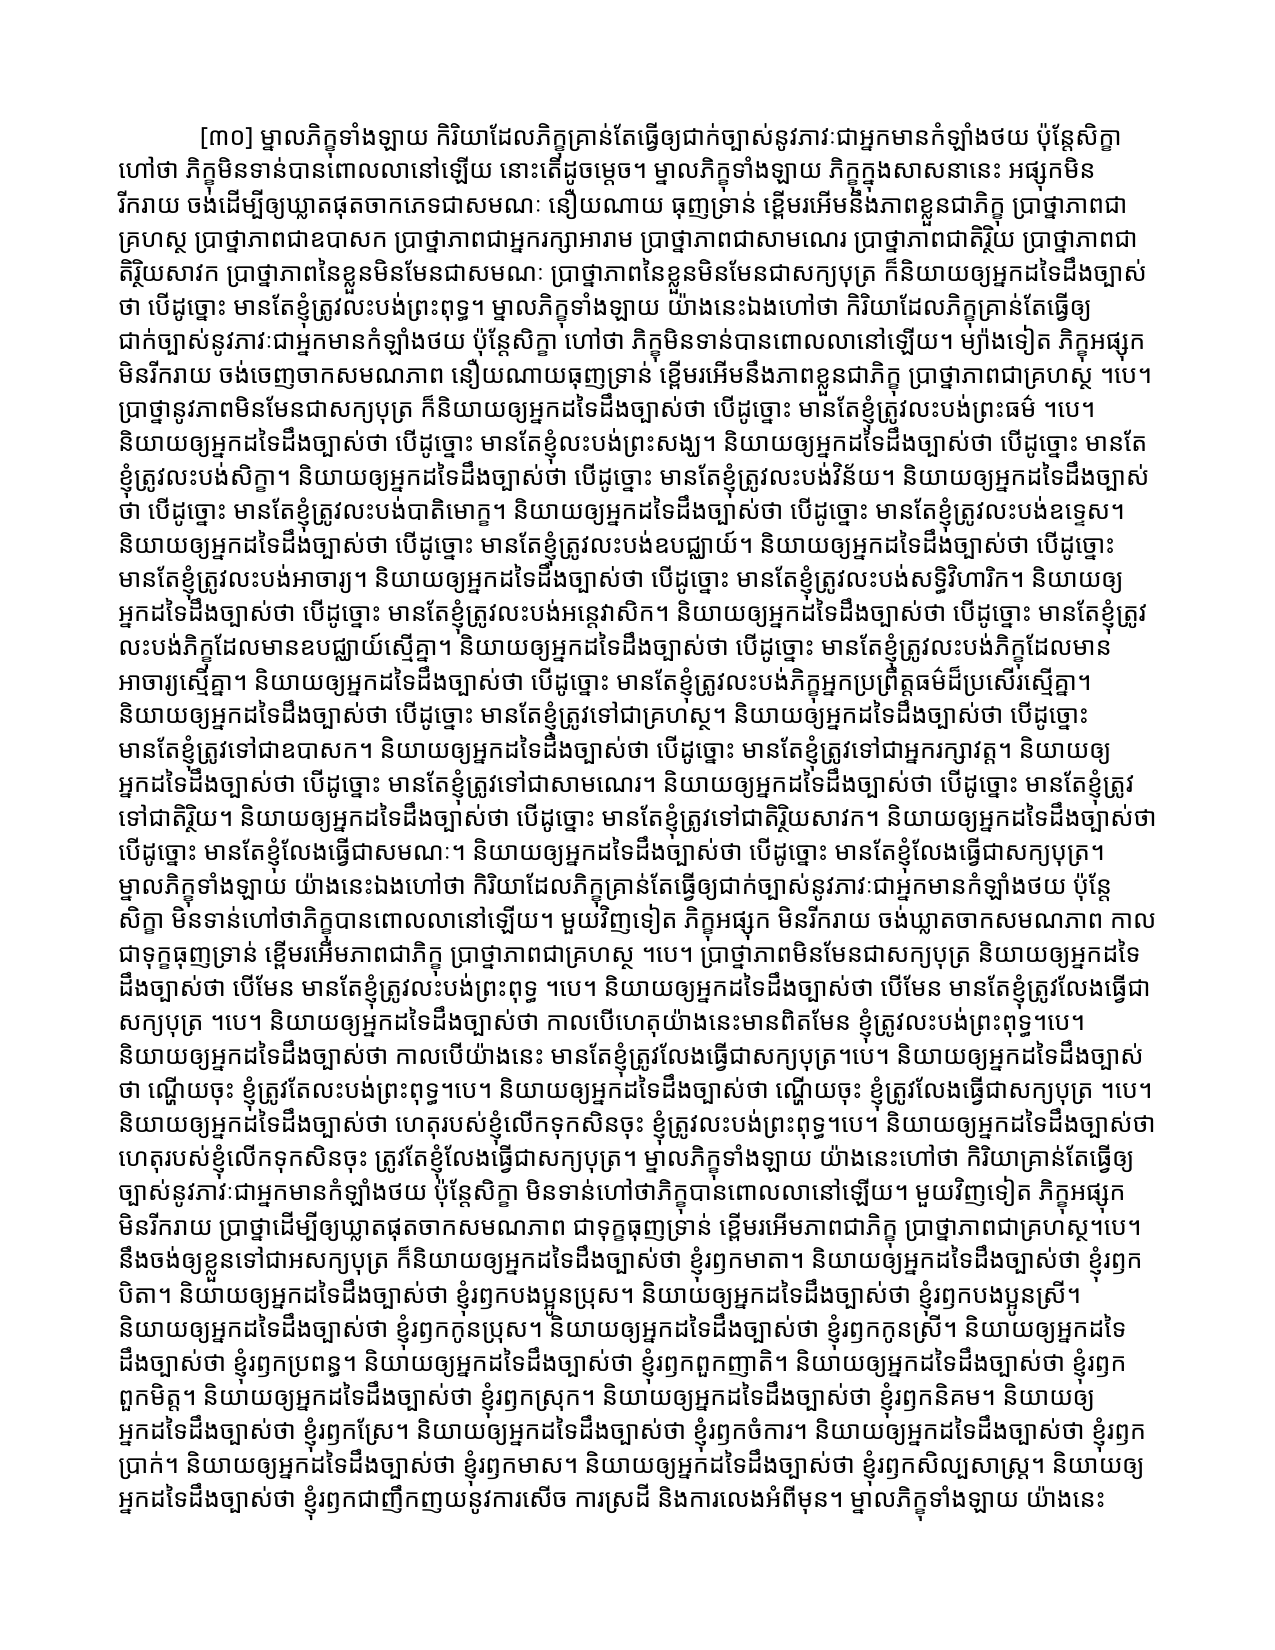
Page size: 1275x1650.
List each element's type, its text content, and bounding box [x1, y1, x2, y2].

text [៣០] ម្នាលភិក្ខុទាំងឡាយ កិរិយាដែលភិក្ខុគ្រាន់​តែធ្វើឲ្យជាក់ច្បាស់​នូវភាវៈជាអ្នកមាន​កំឡាំងថយ ប៉ុន្តែសិក្ខា ហៅថា ភិក្ខុ​មិនទាន់បាន​ពោលលានៅ​ឡើយ នោះតើ​ដូចម្តេច។ ម្នាលភិក្ខុ​ទាំងឡាយ ភិក្ខុក្នុង​សាសនានេះ អផ្សុក​មិនរីករាយ ចង់ដើម្បី​ឲ្យឃ្លាតផុតចាក​ភេទជា​សមណៈ នឿយណាយ ធុញទ្រាន់ ខ្ពើមរអើម​នឹងភាពខ្លួន​ជាភិក្ខុ ប្រាថ្នាភាពជា​គ្រហស្ថ ប្រាថ្នាភាព​ជាឧបាសក ប្រាថ្នាភាព​ជាអ្នករក្សា​អារាម ប្រាថ្នា​ភាពជា​សាមណេរ ប្រាថ្នា​ភាពជាតិរ្ថិយ ប្រាថ្នា​ភាពជា​តិរ្ថិយសាវក ប្រាថ្នា​ភាពនៃខ្លួន​មិនមែនជា​សមណៈ ប្រាថ្នាភាព​នៃខ្លួនមិនមែន​ជា​សក្យបុត្រ ក៏​និយាយ​ឲ្យ​អ្នក​ដទៃដឹងច្បាស់​ថា បើដូច្នោះ មាន​តែខ្ញុំត្រូវ​លះបង់​ព្រះពុទ្ធ។ ម្នាលភិក្ខុ​ទាំងឡាយ យ៉ាងនេះ​ឯងហៅថា កិរិយា​ដែលភិក្ខុ​គ្រាន់តែធ្វើ​ឲ្យជាក់ច្បាស់​នូវភាវៈជាអ្នក​មានកំឡាំង​ថយ ប៉ុន្តែសិក្ខា ហៅថា ភិក្ខុ​មិនទាន់បាន​ពោលលានៅ​ឡើយ។ ម្យ៉ាងទៀត ភិក្ខុអផ្សុក មិនរីករាយ ចង់​ចេញចាក​សមណ​ភាព នឿយណាយ​ធុញទ្រាន់ ខ្ពើមរអើម​នឹងភាពខ្លួន​ជាភិក្ខុ ប្រាថ្នា​ភាពជា​គ្រហស្ថ ។បេ។ ប្រាថ្នា​នូវភាពមិនមែន​ជាសក្យបុត្រ ក៏និយាយ​ឲ្យអ្នកដទៃ​ដឹងច្បាស់ថា បើដូច្នោះ មានតែ​ខ្ញុំត្រូវលះបង់​ព្រះធម៌ ។បេ។ និយាយ​ឲ្យអ្នកដទៃ​ដឹងច្បាស់​ថា បើដូច្នោះ មានតែ​ខ្ញុំលះបង់​ព្រះសង្ឃ។ និយាយ​ឲ្យ​អ្នក​ដទៃដឹងច្បាស់​ថា បើដូច្នោះ មានតែ​ខ្ញុំត្រូវលះបង់​សិក្ខា។ និយាយ​ឲ្យអ្នកដទៃ​ដឹងច្បាស់​ថា បើដូច្នោះ មានតែ​ខ្ញុំត្រូវលះបង់​វិន័យ។ និយាយ​ឲ្យអ្នកដទៃ​ដឹងច្បាស់ថា បើដូច្នោះ មាន​តែខ្ញុំត្រូវ​លះបង់​បាតិមោក្ខ។ និយាយ​ឲ្យអ្នក​ដទៃដឹងច្បាស់​ថា បើដូច្នោះ មានតែ​ខ្ញុំត្រូវលះបង់​ឧទ្ទេស។ និយាយ​ឲ្យ​អ្នកដទៃ​ដឹងច្បាស់​ថា បើដូច្នោះ មានតែ​ខ្ញុំត្រូវលះបង់​ឧបជ្ឈាយ៍។ និយាយ​ឲ្យអ្នកដទៃ​ដឹងច្បាស់ថា បើដូច្នោះ មានតែ​ខ្ញុំត្រូវ​លះបង់​អាចារ្យ។ និយាយ​ឲ្យអ្នកដទៃ​ដឹងច្បាស់ថា បើ​ដូច្នោះ មានតែ​ខ្ញុំត្រូវលះបង់​សទ្ធិវិហារិក។ និយាយ​ឲ្យអ្នកដទៃ​ដឹងច្បាស់ថា បើ​ដូច្នោះ មានតែ​ខ្ញុំត្រូវ​លះបង់​អន្តេវាសិក។ និយាយ​ឲ្យអ្នកដទៃ​ដឹងច្បាស់​ថា បើដូច្នោះ មាន​តែខ្ញុំត្រូវ​លះបង់​ភិក្ខុដែល​មានឧបជ្ឈាយ៍​ស្មើគ្នា។ និយាយ​ឲ្យអ្នកដទៃ​ដឹងច្បាស់ថា បើ​ដូច្នោះ មាន​តែខ្ញុំត្រូវ​លះបង់​ភិក្ខុដែល​មាន​អាចារ្យស្មើគ្នា។ និយាយ​ឲ្យអ្នកដទៃ​ដឹងច្បាស់ថា បើ​ដូច្នោះ មាន​តែខ្ញុំត្រូវ​លះបង់​ភិក្ខុអ្នក​ប្រព្រឹត្តធម៌​ដ៏​ប្រសើរ​ស្មើគ្នា។ និយាយ​ឲ្យអ្នកដទៃ​ដឹងច្បាស់ថា បើដូច្នោះ មានតែ​ខ្ញុំត្រូវទៅ​ជាគ្រហស្ថ។ និយាយ​ឲ្យអ្នកដទៃ​ដឹងច្បាស់ថា បើ​ដូច្នោះ មានតែ​ខ្ញុំត្រូវទៅ​ជាឧបាសក។ និយាយ​ឲ្យអ្នកដទៃ​ដឹងច្បាស់ថា បើ​ដូច្នោះ មានតែ​ខ្ញុំត្រូវ​ទៅជាអ្នក​រក្សាវត្ត។ និយាយ​ឲ្យអ្នកដទៃ​ដឹងច្បាស់​ថា បើ​ដូច្នោះ មាន​តែខ្ញុំត្រូវ​ទៅជា​សាមណេរ។ និយាយ​ឲ្យអ្នកដទៃ​ដឹងច្បាស់ថា បើ​ដូច្នោះ មានតែ​ខ្ញុំត្រូវទៅ​ជាតិរ្ថិយ។ និយាយ​ឲ្យអ្នកដទៃ​ដឹងច្បាស់​ថា បើដូច្នោះ មានតែ​ខ្ញុំត្រូវទៅ​ជាតិរ្ថិយសាវក។ និយាយ​ឲ្យអ្នកដទៃ​ដឹងច្បាស់​ថា បើដូច្នោះ មាន​តែខ្ញុំលែង​ធ្វើជា​សមណៈ។ និយាយ​ឲ្យ​អ្នក​ដទៃ​ដឹង​ច្បាស់​ថា បើ​ដូច្នោះ មានតែ​ខ្ញុំលែង​ធ្វើជា​សក្យបុត្រ។ ម្នាល​ភិក្ខុទាំង​ឡាយ យ៉ាងនេះ​ឯងហៅថា កិរិយា​ដែលភិក្ខុ​គ្រាន់តែ​ធ្វើឲ្យជាក់ច្បាស់​នូវភាវៈជា​អ្នកមាន​កំឡាំងថយ ប៉ុន្តែ​សិក្ខា មិនទាន់​ហៅថាភិក្ខុ​បានពោលលា​នៅឡើយ។ មួយ​វិញទៀត ភិក្ខុ​អផ្សុក មិនរីករាយ ចង់​ឃ្លាតចាក​សមណភាព កាល​ជា​ទុក្ខ​ធុញទ្រាន់ ខ្ពើមរអើម​ភាពជាភិក្ខុ ប្រាថ្នា​ភាពជា​គ្រហស្ថ ។បេ។ ប្រាថ្នា​ភាពមិនមែន​ជា​សក្យបុត្រ និយាយ​ឲ្យអ្នកដទៃ​ដឹងច្បាស់ថា បើ​មែន មានតែ​ខ្ញុំត្រូវ​លះបង់​ព្រះពុទ្ធ ។បេ។ និយាយ​ឲ្យអ្នកដទៃ​ដឹងច្បាស់ថា បើ​មែន មានតែ​ខ្ញុំត្រូវលែង​ធ្វើ​ជា​សក្យបុត្រ ។បេ។ និយាយ​ឲ្យ​អ្នកដទៃ​ដឹង​ច្បាស់​ថា កាល​បើហេតុ​យ៉ាងនេះ​មានពិត​មែន ខ្ញុំត្រូវ​លះបង់​ព្រះពុទ្ធ។បេ។ និយាយ​ឲ្យអ្នកដទៃ​ដឹងច្បាស់ថា កាល​បើ​យ៉ាងនេះ មាន​តែខ្ញុំត្រូវ​លែងធ្វើជា​សក្យបុត្រ។បេ។ និយាយ​ឲ្យអ្នកដទៃ​ដឹងច្បាស់​ថា ណ្ហើយចុះ ខ្ញុំ​ត្រូវតែ​លះបង់​ព្រះពុទ្ធ។បេ។ និយាយ​ឲ្យអ្នកដទៃ​ដឹងច្បាស់​ថា ណ្ហើយចុះ ខ្ញុំ​ត្រូវ​លែង​ធ្វើ​ជា​សក្យបុត្រ ។បេ។ និយាយ​ឲ្យអ្នកដទៃ​ដឹងច្បាស់ថា ហេតុ​របស់ខ្ញុំ​លើកទុក​សិនចុះ ខ្ញុំត្រូវ​លះបង់​ព្រះពុទ្ធ។បេ។ និយាយ​ឲ្យអ្នកដទៃ​ដឹងច្បាស់​ថា ហេតុរបស់​ខ្ញុំលើក​ទុកសិន​ចុះ ត្រូវតែ​ខ្ញុំលែងធ្វើ​ជាសក្យបុត្រ។ ម្នាល​ភិក្ខុទាំង​ឡាយ យ៉ាងនេះ​ហៅថា កិរិយា​គ្រាន់​តែ​ធ្វើ​ឲ្យ​ច្បាស់​នូវ​ភាវៈ​ជាអ្នក​មាន​កំឡាំងថយ ប៉ុន្តែ​សិក្ខា មិនទាន់​ហៅថា​ភិក្ខុបាន​ពោលលា​នៅឡើយ។ មួយ​វិញទៀត ភិក្ខុ​អផ្សុក មិន​រីករាយ ប្រាថ្នា​ដើម្បីឲ្យឃ្លាត​ផុតចាក​សមណភាព ជាទុក្ខ​ធុញទ្រាន់ ខ្ពើម​រអើមភាព​ជាភិក្ខុ ប្រាថ្នា​ភាពជា​គ្រហស្ថ។បេ។ នឹងចង់​ឲ្យខ្លួនទៅ​ជាអសក្យបុត្រ ក៏និយាយ​ឲ្យអ្នកដទៃ​ដឹងច្បាស់​ថា ខ្ញុំ​រឭក​មាតា។ និយាយ​ឲ្យអ្នកដទៃ​ដឹងច្បាស់​ថា ខ្ញុំរឭក​បិតា។ និយាយ​ឲ្យអ្នកដទៃ​ដឹងច្បាស់​ថា ខ្ញុំរឭក​បងប្អូនប្រុស។ និយាយ​ឲ្យអ្នកដទៃ​ដឹងច្បាស់​ថា ខ្ញុំរឭក​បងប្អូនស្រី។ និយាយ​ឲ្យអ្នកដទៃ​ដឹងច្បាស់ថា ខ្ញុំ​រឭកកូន​ប្រុស។ និយាយ​ឲ្យអ្នកដទៃ​ដឹងច្បាស់ថា ខ្ញុំ​រឭក​កូនស្រី។ និយាយ​ឲ្យ​អ្នកដទៃ​ដឹងច្បាស់​ថា ខ្ញុំរឭក​ប្រពន្ធ។ និយាយ​ឲ្យអ្នកដទៃ​ដឹងច្បាស់ថា ខ្ញុំរឭក​ពួកញាតិ។ និយាយ​ឲ្យអ្នកដទៃ​ដឹងច្បាស់ថា ខ្ញុំ​រឭក​ពួកមិត្ត។ និយាយ​ឲ្យអ្នកដទៃ​ដឹងច្បាស់​ថា ខ្ញុំរឭក​ស្រុក។ និយាយ​ឲ្យអ្នកដទៃ​ដឹងច្បាស់​ថា ខ្ញុំរឭក​និគម។ និយាយ​ឲ្យអ្នកដទៃ​ដឹងច្បាស់​ថា ខ្ញុំរឭក​ស្រែ។ និយាយ​ឲ្យ​អ្នក​ដទៃ​ដឹង​ច្បាស់ថា ខ្ញុំ​រឭកចំការ។ និយាយ​ឲ្យអ្នកដទៃ​ដឹងច្បាស់​ថា ខ្ញុំរឭក​ប្រាក់។ និយាយ​ឲ្យអ្នក​ដទៃដឹង​ច្បាស់ថា ខ្ញុំ​រឭកមាស។ និយាយ​ឲ្យអ្នកដទៃ​ដឹងច្បាស់​ថា ខ្ញុំរឭក​សិល្បសាស្ត្រ។ និយាយ​ឲ្យអ្នក​ដទៃដឹង​ច្បាស់ថា ខ្ញុំ​រឭក​ជាញឹកញយ​នូវការសើច ការស្រដី និងការ​លេង​អំពីមុន។ ម្នាល​ភិក្ខុ​ទាំងឡាយ យ៉ាងនេះ​ហៅថា កិរិយា​គ្រាន់តែ​ធ្វើ​ឲ្យច្បាស់​នូវភាវៈ​ជាអ្នកមាន​កំឡាំងថយ ប៉ុន្តែ​សិក្ខា មិនចាត់​ថាភិក្ខុបាន​ពោលលាឡើយ។ មួយ​វិញទៀត ភិក្ខុ​អផ្សុក មិនរីករាយ ប្រាថ្នា​ឲ្យឃ្លាត​ផុតចាក​សមណភាព ជាទុក្ខ​ធុញទ្រាន់ ខ្ពើម​រអើមភាព​ជាភិក្ខុ ពេញចិត្ត​នឹងភាព​គ្រហស្ថ។បេ។ ពេញចិត្ត​នឹងភាព​មិនមែន​ជាសក្យបុត្រ ក៏​និយាយ​ឲ្យអ្នកដទៃ​ដឹងច្បាស់​ថា ខ្ញុំមាន​មាតា ៗនោះខ្ញុំ​ត្រូវតែ​ចិញ្ចឹម។ និយាយ​ឲ្យអ្នកដទៃ​ដឹងច្បាស់ថា បិតា​របស់ខ្ញុំ​មាន បិតានោះ​ខ្ញុំត្រូវតែ​ចិញ្ចឹម។ និយាយ​ឲ្យអ្នកដទៃ​ដឹងច្បាស់​ថា បងប្អូន​ប្រុសរបស់​ខ្ញុំមាន បងប្អូន​ប្រុសនោះ​ខ្ញុំត្រូវ​តែចិញ្ចឹម។ និយាយ​ឲ្យ​អ្នក​ដទៃ​ដឹង​ច្បាស់​ថា បងប្អូន​ស្រីរបស់​ខ្ញុំមាន បងប្អូន​ស្រីនោះ​ខ្ញុំត្រូវតែ​ចិញ្ចឹម។ និយាយ​ឲ្យអ្នកដទៃ​ដឹងច្បាស់​ថា កូនប្រុស​របស់ខ្ញុំ​មាន កូនប្រុស​នោះខ្ញុំត្រូវ​តែចិញ្ចឹម។ និយាយ​ឲ្យអ្នក​ដទៃដឹង​ច្បាស់​ថា កូនស្រី​របស់ខ្ញុំ​មាន កូនស្រីនោះ​ខ្ញុំត្រូវ​តែចិញ្ចឹម។ និយាយ​ឲ្យអ្នកដទៃ​ដឹង​ច្បាស់ថា ប្រពន្ធ​របស់ខ្ញុំ​មាន ប្រពន្ធនោះ​ខ្ញុំត្រូវ​តែចិញ្ចឹម។ និយាយ​ឲ្យអ្នក​ដទៃដឹងច្បាស់​ថា ពួកញាតិ​របស់ខ្ញុំ​មាន អ្នកទាំង​នោះត្រូវ​តែខ្ញុំចិញ្ចឹម។ និយាយ​ឲ្យអ្នកដទៃ​ដឹងច្បាស់ថា ពួកមិត្ត​របស់ខ្ញុំមាន ពួកមិត្ត​ទាំងនោះ​ខ្ញុំត្រូវតែ​ចិញ្ចឹម។ ម្នាលភិក្ខុ​ទាំងឡាយ យ៉ាងនេះ​ហៅថា កិរិយា​គ្រាន់​តែ​ធ្វើ​ឲ្យ​ច្បាស់​នូវ​ភាវៈ​ជា​អ្នក​មាន​កំឡាំង​ថយ ប៉ុន្តែ​សិក្ខា មិនទាន់​ហៅថាភិក្ខុ​បានពោលលា​ឡើយ។ ន័យ​មួយទៀត ភិក្ខុ​អផ្សុក មិន​រីករាយ ចង់ឃ្លាត​ចេញចាក​សមណភាព ជាទុក្ខ​ធុញទ្រាន់ ខ្ពើម​រអើមភាព​ជាភិក្ខុ ប្រាថ្នា​ភាព​គ្រហស្ថ។បេ។ មិនប្រាថ្នា​ភាព​ជាសក្យបុត្រ ក៏​និយាយ​ឲ្យអ្នក​ដទៃដឹង​ច្បាស់ថា មាតា​របស់ខ្ញុំ​មាន មាតា​នោះ​នឹង​ចិញ្ចឹម​ខ្ញុំ។ និយាយ​ឲ្យអ្នកដទៃ​ដឹងច្បាស់​ថា បិតា​របស់ខ្ញុំ​មាន បិតានោះ​នឹង​ចិញ្ចឹមខ្ញុំ។ និយាយ​ឲ្យអ្នក​ដទៃដឹង​ច្បាស់ថា បង​ប្អូនប្រុស​របស់ខ្ញុំ​មាន បងប្អូន​ប្រុសនោះ​នឹងចិញ្ចឹម​ខ្ញុំ។ និយាយ​ឲ្យអ្នកដទៃ​ដឹងច្បាស់​ថា បងប្អូន​ស្រីរបស់​ខ្ញុំមាន បងប្អូន​ស្រីនោះ​នឹង​ចិញ្ចឹម​ខ្ញុំ។ និយាយ​ឲ្យ​អ្នក​ដទៃ​ដឹង​ច្បាស់​ថា កូន​ប្រុស​របស់​ខ្ញុំមាន កូនប្រុស​នោះនឹង​ចិញ្ចឹម​ខ្ញុំ។ និយាយ​ឲ្យអ្នកដទៃ​ដឹងច្បាស់​ថា កូនស្រី​របស់ខ្ញុំ​មាន កូនស្រី​នោះនឹង​ចិញ្ចឹមខ្ញុំ។ និយាយ​ឲ្យអ្នក​ដទៃដឹងច្បាស់​ថា ប្រពន្ធ​របស់ខ្ញុំ​មាន ប្រពន្ធនោះ​នឹងចិញ្ចឹមខ្ញុំ។ និយាយ​ឲ្យអ្នកដទៃ​ដឹងច្បាស់ថា ពួកញាតិ​របស់ខ្ញុំមាន ពួក​ញាតិទាំងនោះ​នឹង​ចិញ្ចឹម​ខ្ញុំ។ និយាយ​ឲ្យអ្នកដទៃ​ដឹងច្បាស់ថា ពួកមិត្ត​របស់ខ្ញុំមាន មិត្ត​ទាំងនោះ​នឹងចិញ្ចឹម​ខ្ញុំ។ និយាយ​ឲ្យអ្នកដទៃ​ដឹងច្បាស់ថា ស្រុក​របស់ខ្ញុំមាន ខ្ញុំ​នឹងចិញ្ចឹម​ជីវិតដោយ​ស្រុកនោះ​ក៏បាន។ និយាយ​ឲ្យអ្នកដទៃ​ដឹងច្បាស់ថា និគម​របស់ខ្ញុំ​មាន ខ្ញុំនឹង​ចិញ្ចឹមជីវិត​ដោយនិគម​នោះក៏បាន។ និយាយ​ឲ្យ​អ្នក​ដទៃដឹង​ច្បាស់ថា ស្រែ​របស់ខ្ញុំ​មាន ខ្ញុំនឹង​ចិញ្ចឹមជីវិត​ដោយស្រែ​នោះក៏បាន។ និយាយ​ឲ្យអ្នក​ដទៃដឹងច្បាស់​ថា ចំការ​របស់ខ្ញុំ​មាន ខ្ញុំនឹង​ចិញ្ចឹម​ជីវិតដោយចំការ​នោះក៏បាន។ និយាយ​ឲ្យអ្នកដទៃ​ដឹងច្បាស់ថា ប្រាក់​របស់ខ្ញុំមាន ខ្ញុំ​នឹងចិញ្ចឹម​ជីវិតដោយ​ប្រាក់នោះ​ក៏បាន។ និយាយ​ឲ្យអ្នកដទៃ​ដឹង​ច្បាស់​ថា មាសរបស់​ខ្ញុំមាន ខ្ញុំនឹង​ចិញ្ចឹមជីវិត​ដោយមាស​នោះក៏​បាន។ និយាយ​ឲ្យអ្នកដទៃ​ដឹងច្បាស់​ថា សិល្បសាស្ត្រ​របស់​ខ្ញុំមាន ខ្ញុំនឹង​ចិញ្ចឹមជីវិត​ដោយសិល្បសាស្ត្រ​នោះ​ក៏បាន។ ម្នាល​ភិក្ខុ​ទាំងឡាយ យ៉ាងនេះ​ហៅថា កិរិយា​គ្រាន់តែធ្វើ​ឲ្យច្បាស់​នូវភាវៈ​ជាអ្នក​មានកំឡាំង​ថយ ប៉ុន្តែ​សិក្ខា មិន​ទាន់​ហៅថា​ភិក្ខុបានពោលលា​ឡើយ។ ន័យ​មួយទៀត ភិក្ខុ​អផ្សុក មិនរីករាយ ចង់ចេញ​ចាកភាព​ជាសមណៈ ជាទុក្ខនឹង​ភាពជា​ភិក្ខុ ជិនឆ្អន់ ខ្ពើមរអើម​ភិក្ខុភាព ប្រាថ្នា​នូវភាពជា​គ្រហស្ថ។បេ។ ប្រាថ្នា​ភាពមិនមែន​ជាសក្យបុត្រ និយាយ​ឲ្យអ្នកដទៃ​ដឹងច្បាស់​ថា (អំពើនេះ) កម្រ​បុគ្គលនឹង​ធ្វើបាន។ និយាយ​ឲ្យអ្នកដទៃ​ដឹងច្បាស់​ថា (អំពើនេះ) បុគ្គល​មិនមែនងាយ​នឹងធ្វើបានទេ។ និយាយ​ឲ្យអ្នកដទៃ​ដឹងច្បាស់ថា (អំពើ​នេះ) បុគ្គល​ប្រព្រឹត្តបាន​ដោយ​កម្រ។ និយាយ​ឲ្យអ្នកដទៃ​ដឹងច្បាស់ថា (អំពើ​នេះ) បុគ្គល​មិនមែនប្រព្រឹត្ត​បានដោយ​ងាយទេ។ និយាយ​ឲ្យអ្នកដទៃ​ដឹងច្បាស់​ថា ខ្ញុំមិន​អាច (នៅ​ក្នុង​ភេទបព្វជិត​បាន)​ទេ។ និយាយ​ឲ្យអ្នកដទៃ​ដឹងច្បាស់​ថា ខ្ញុំមិនហ៊ាន (នៅ​ក្នុង​ភេទបព្វជិត) ទេ។ និយាយ​ឲ្យអ្នកដទៃ​ដឹងច្បាស់​ថា ខ្ញុំមិន​ត្រេកអរ (នឹង​ភេទបព្វជិត) ទេ។ និយាយ​ឲ្យអ្នកដទៃ​ដឹងច្បាស់​ថា ខ្ញុំមិន​ពេញចិត្ត (នឹង​ភេទបព្វជិត) ទេ។ ម្នាល​ភិក្ខុទាំងឡាយ យ៉ាងនេះ​ហៅថា កិរិយា​គ្រាន់តែ​ធ្វើ​ឲ្យច្បាស់​នូវភាវៈ​ជាអ្នកមាន​កំឡាំងថយ ប៉ុន្តែសិក្ខា មិនទាន់​ហៅថាភិក្ខុ​បានពោលលា​ឡើយ។ [118, 118, 1157, 1515]
